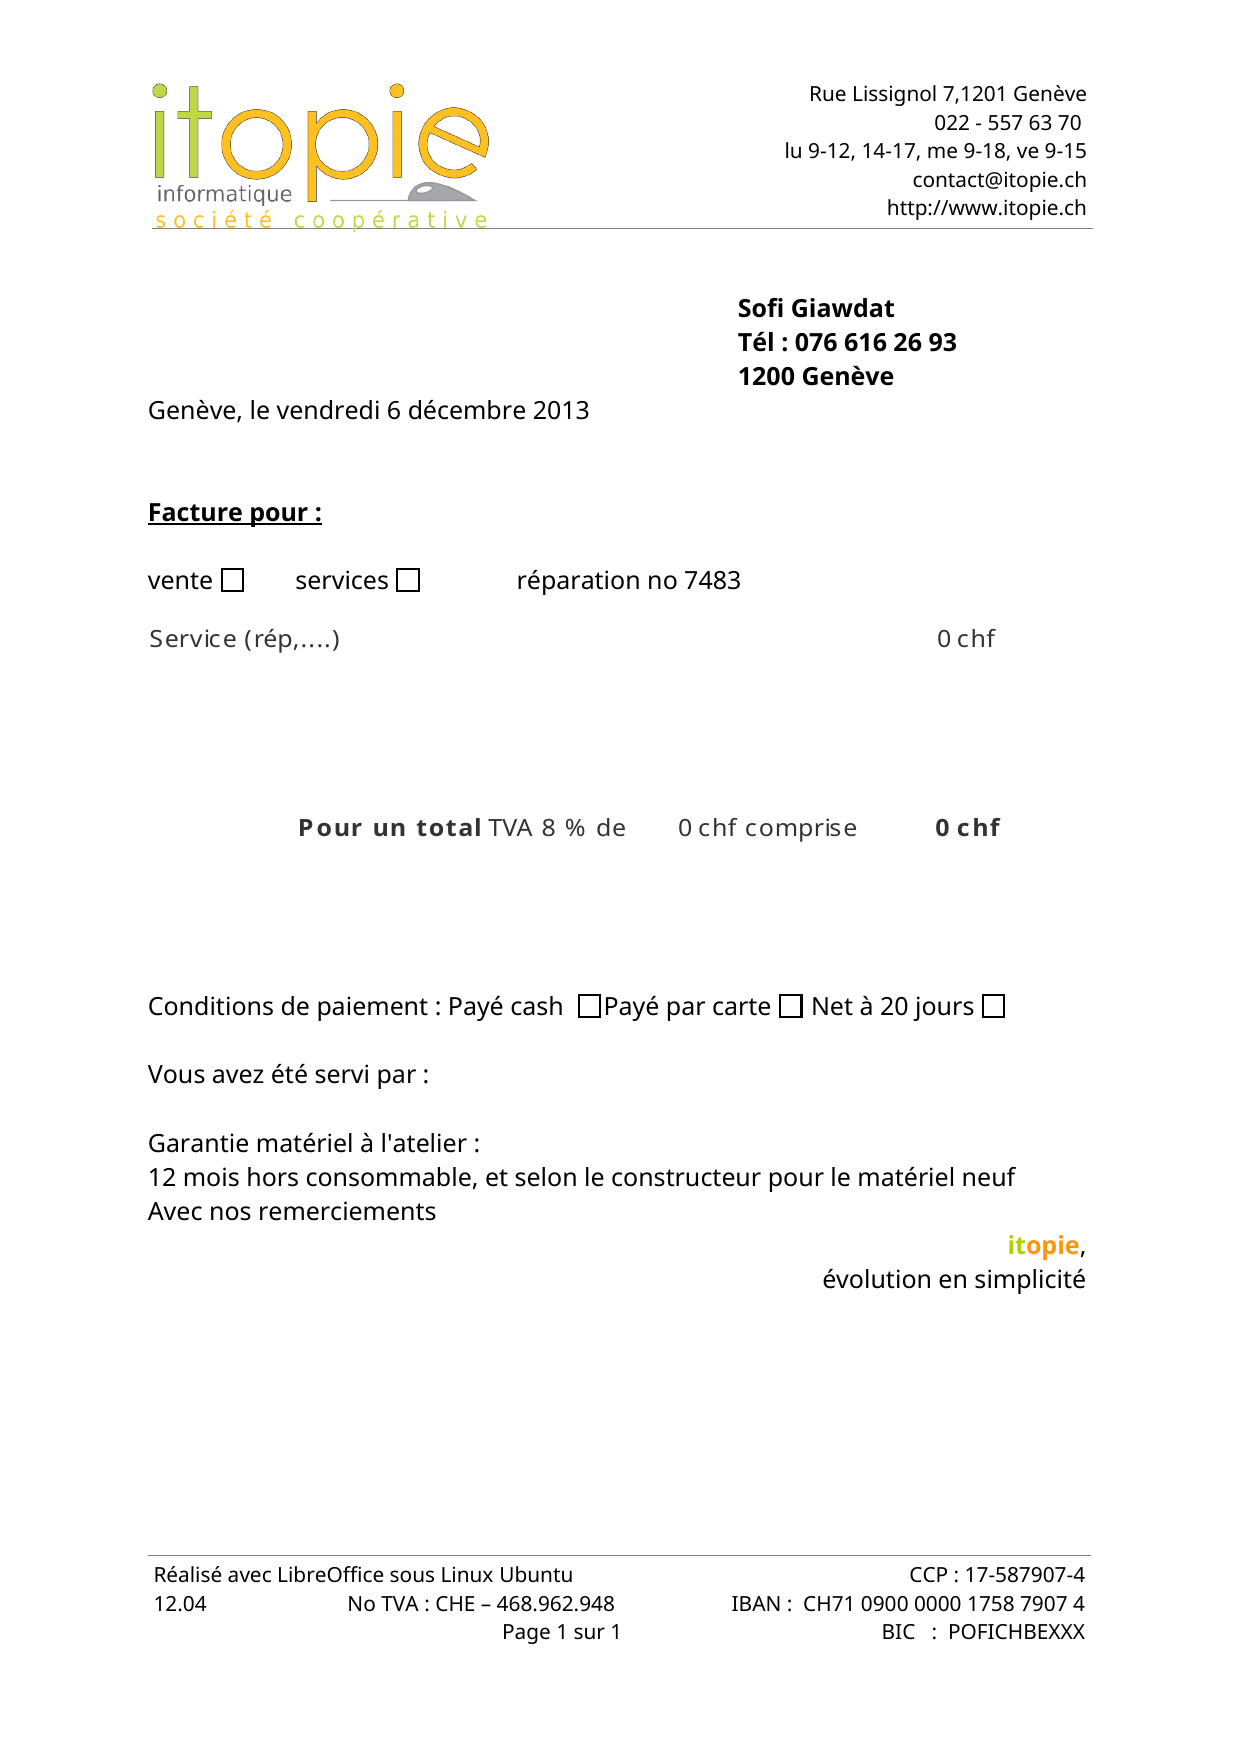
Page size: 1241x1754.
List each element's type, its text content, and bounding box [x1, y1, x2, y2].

text Genève, le vendredi 6 décembre 2013 [148, 392, 1093, 427]
picture [138, 72, 500, 244]
text Conditions de paiement : Payé cash Payé par carte Net à 20 jours [148, 989, 1093, 1023]
text itopie, [148, 1227, 1093, 1262]
text Sofi Giawdat [148, 290, 1093, 324]
text Garantie matériel à l'atelier : [148, 1125, 1093, 1159]
text Facture pour : [148, 495, 1093, 529]
text vente services réparation no 7483 [148, 563, 1093, 597]
text 1200 Genève [148, 358, 1093, 392]
text 12 mois hors consommable, et selon le constructeur pour le matériel neuf [148, 1159, 1093, 1193]
text Avec nos remerciements [148, 1193, 1093, 1227]
text évolution en simplicité [148, 1262, 1093, 1296]
text Tél : 076 616 26 93 [148, 324, 1093, 358]
text Vous avez été servi par : [148, 1057, 1093, 1091]
